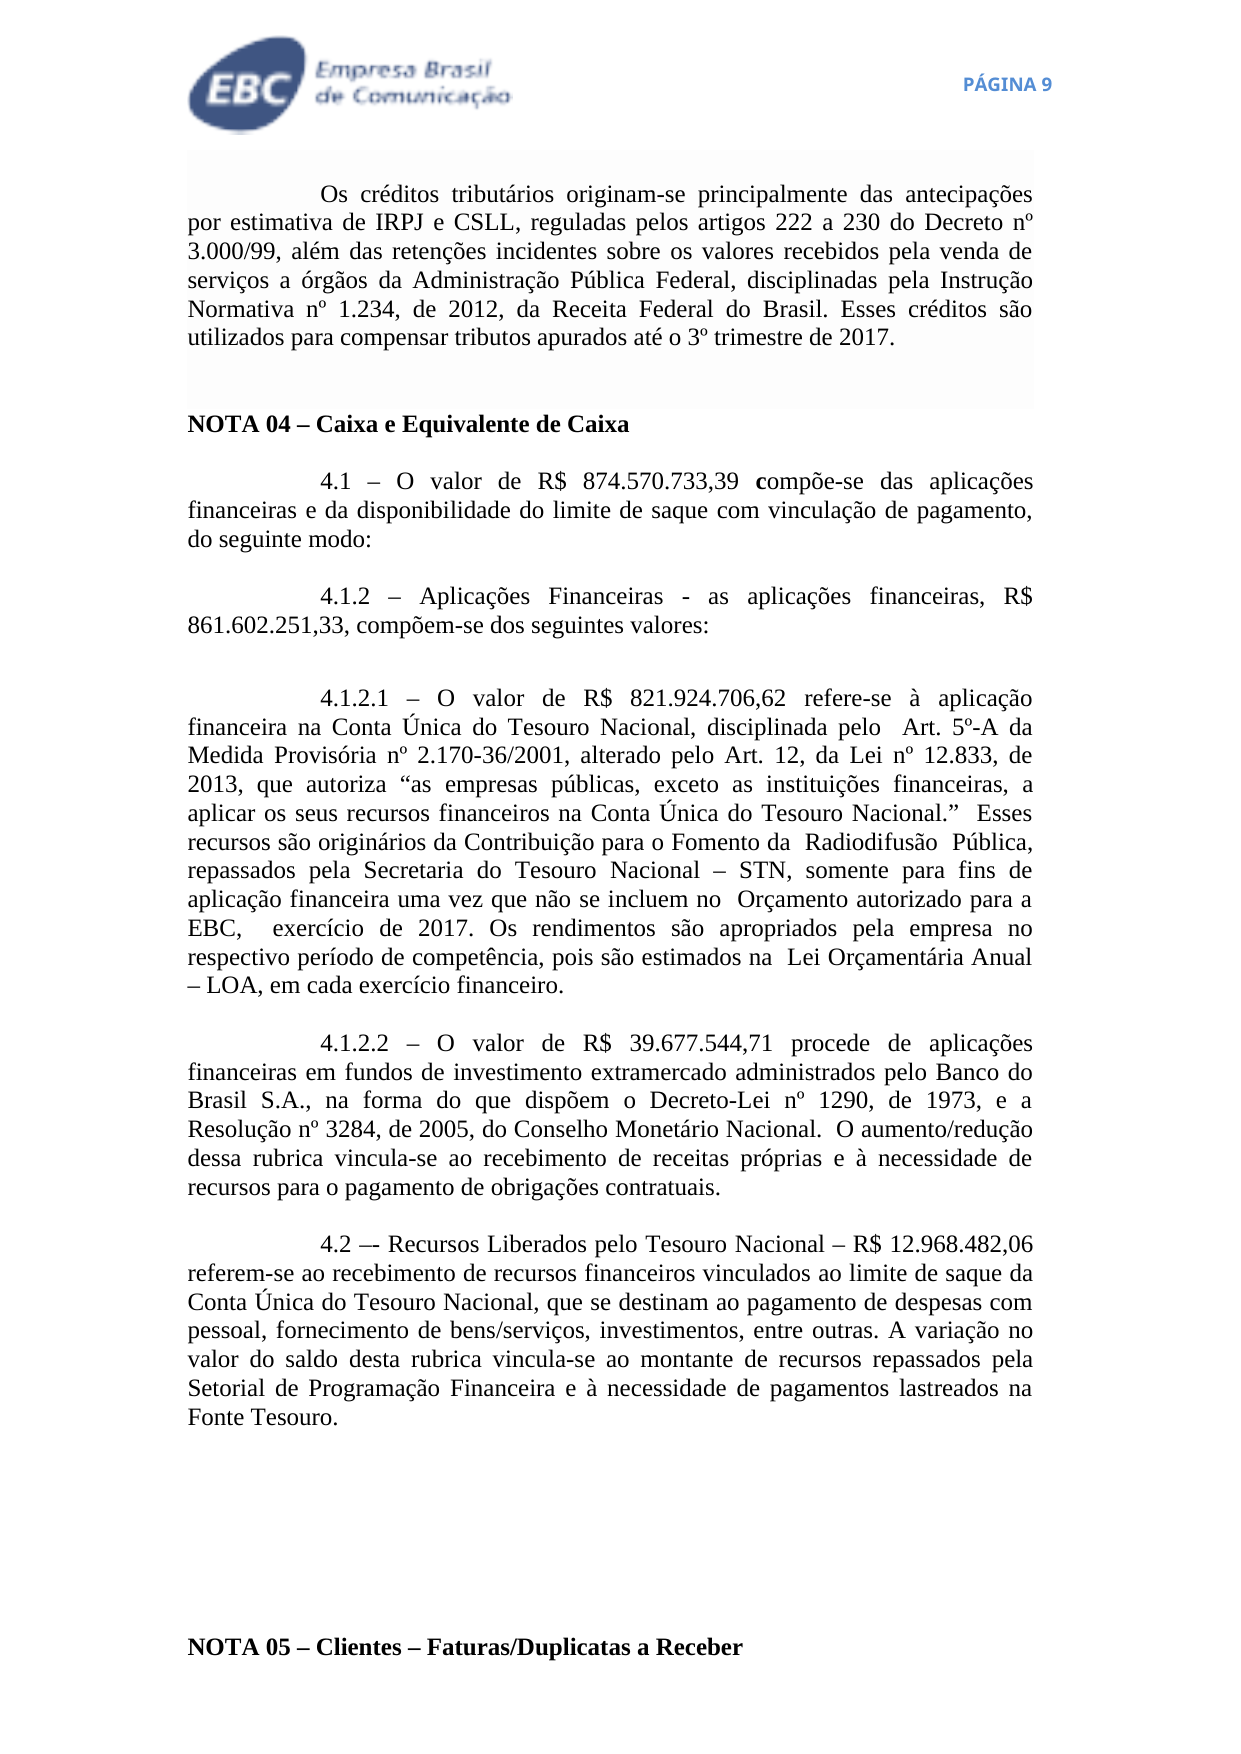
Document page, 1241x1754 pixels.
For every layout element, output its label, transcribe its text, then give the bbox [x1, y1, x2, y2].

text 4.2 –- Recursos Liberados pelo Tesouro Nacional – R$ 12.968.482,06 referem-se ao recebimento de recursos financeiros vinculados ao limite de saque da Conta Única do Tesouro Nacional, que se destinam ao pagamento de despesas com pessoal, fornecimento de bens/serviços, investimentos, entre outras. A variação no valor do saldo desta rubrica vincula-se ao montante de recursos repassados pela Setorial de Programação Financeira e à necessidade de pagamentos lastreados na Fonte Tesouro. [187, 1229, 1034, 1430]
text 4.1.2 – Aplicações Financeiras - as aplicações financeiras, R$ 861.602.251,33, compõem-se dos seguintes valores: [187, 581, 1034, 639]
text 4.1.2.2 – O valor de R$ 39.677.544,71 procede de aplicações financeiras em fundos de investimento extramercado administrados pelo Banco do Brasil S.A., na forma do que dispõem o Decreto-Lei nº 1290, de 1973, e a Resolução nº 3284, de 2005, do Conselho Monetário Nacional. O aumento/redução dessa rubrica vincula-se ao recebimento de receitas próprias e à necessidade de recursos para o pagamento de obrigações contratuais. [187, 1028, 1034, 1200]
text NOTA 05 – Clientes – Faturas/Duplicatas a Receber [187, 1632, 1034, 1660]
text NOTA 04 – Caixa e Equivalente de Caixa [187, 409, 1034, 437]
text Os créditos tributários originam-se principalmente das antecipações por estimativa de IRPJ e CSLL, reguladas pelos artigos 222 a 230 do Decreto nº 3.000/99, além das retenções incidentes sobre os valores recebidos pela venda de serviços a órgãos da Administração Pública Federal, disciplinadas pela Instrução Normativa nº 1.234, de 2012, da Receita Federal do Brasil. Esses créditos são utilizados para compensar tributos apurados até o 3º trimestre de 2017. [187, 179, 1034, 351]
text 4.1.2.1 – O valor de R$ 821.924.706,62 refere-se à aplicação financeira na Conta Única do Tesouro Nacional, disciplinada pelo Art. 5º-A da Medida Provisória nº 2.170-36/2001, alterado pelo Art. 12, da Lei nº 12.833, de 2013, que autoriza “as empresas públicas, exceto as instituições financeiras, a aplicar os seus recursos financeiros na Conta Única do Tesouro Nacional.” Esses recursos são originários da Contribuição para o Fomento da Radiodifusão Pública, repassados pela Secretaria do Tesouro Nacional – STN, somente para fins de aplicação financeira uma vez que não se incluem no Orçamento autorizado para a EBC, exercício de 2017. Os rendimentos são apropriados pela empresa no respectivo período de competência, pois são estimados na Lei Orçamentária Anual – LOA, em cada exercício financeiro. [187, 683, 1034, 999]
text 4.1 – O valor de R$ 874.570.733,39 compõe-se das aplicações financeiras e da disponibilidade do limite de saque com vinculação de pagamento, do seguinte modo: [187, 466, 1034, 552]
